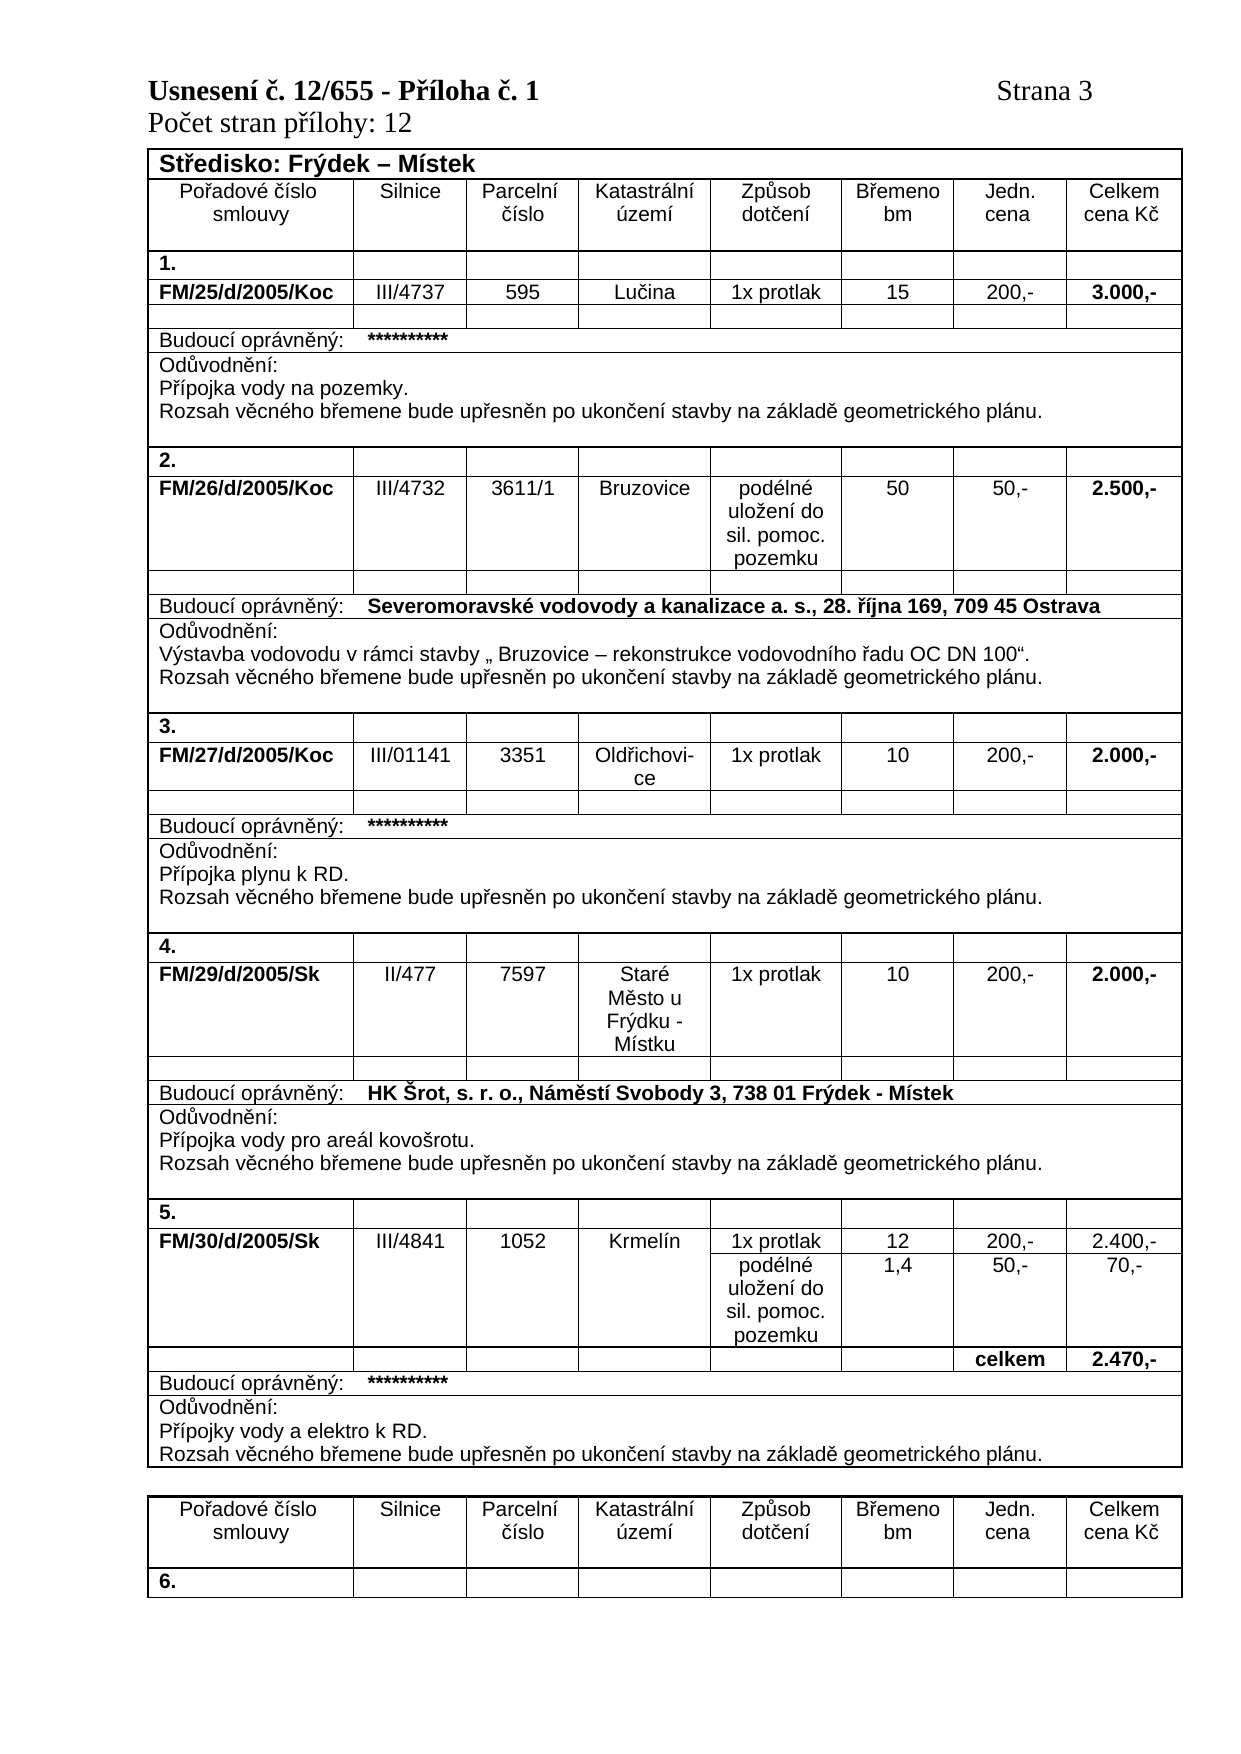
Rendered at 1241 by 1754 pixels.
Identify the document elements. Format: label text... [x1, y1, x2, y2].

table_cell 1x protlak [711, 743, 841, 789]
table_cell [954, 714, 1066, 742]
table_cell Budoucí oprávněný: ********** [149, 815, 1181, 838]
table_cell Jedn. cena [954, 180, 1066, 249]
table_cell Budoucí oprávněný: Severomoravské vodovody a kanalizace a. s., 28. října 169, 709 45 Ostrava [149, 595, 1181, 618]
table_cell [842, 714, 953, 742]
table_cell [954, 305, 1066, 328]
table_cell [711, 252, 841, 279]
table_cell [1067, 934, 1181, 962]
table_cell 7597 [467, 963, 578, 1056]
table_cell [1067, 571, 1181, 594]
table_cell 50,- [954, 1254, 1066, 1346]
table_cell [711, 305, 841, 328]
table_cell II/477 [354, 963, 466, 1056]
table_cell [954, 252, 1066, 279]
table_cell [1067, 1057, 1181, 1080]
table_cell 50,- [954, 477, 1066, 570]
table_cell [954, 571, 1066, 594]
table_cell [354, 571, 466, 594]
table_cell III/4732 [354, 477, 466, 570]
table_cell [579, 1057, 710, 1080]
table_cell [842, 934, 953, 962]
table_cell 1052 [467, 1229, 578, 1346]
table_cell [467, 1348, 578, 1371]
table_cell Silnice [354, 180, 466, 249]
table_cell Pořadové číslo smlouvy [149, 180, 353, 249]
table_cell Parcelní číslo [467, 180, 578, 249]
table_cell [354, 252, 466, 279]
table_cell [711, 1348, 841, 1371]
table_cell [354, 791, 466, 814]
table_cell [149, 571, 353, 594]
table_cell [467, 252, 578, 279]
table_cell 2.470,- [1067, 1348, 1181, 1371]
table_cell 200,- [954, 743, 1066, 789]
table_cell III/4841 [354, 1229, 466, 1346]
table_cell [467, 448, 578, 476]
table_cell Břemeno bm [842, 180, 953, 249]
table_cell [711, 448, 841, 476]
table_cell podélné uložení do sil. pomoc. pozemku [711, 477, 841, 570]
table_cell Krmelín [579, 1229, 710, 1346]
table_cell [354, 934, 466, 962]
table_cell [711, 1057, 841, 1080]
table_cell [842, 448, 953, 476]
table_cell 200,- [954, 963, 1066, 1056]
table_cell Celkem cena Kč [1067, 180, 1181, 249]
table_cell [954, 1200, 1066, 1228]
table_header Parcelní číslo [467, 1498, 578, 1567]
table_cell [1067, 714, 1181, 742]
table_cell [842, 1057, 953, 1080]
table_cell podélné uložení do sil. pomoc. pozemku [711, 1254, 841, 1346]
table_cell 1. [149, 252, 353, 279]
table_cell [149, 791, 353, 814]
table_cell 200,- [954, 280, 1066, 303]
table_cell [954, 791, 1066, 814]
table_cell [579, 934, 710, 962]
table_cell [711, 1569, 841, 1597]
table_cell [1067, 1200, 1181, 1228]
table_cell [842, 791, 953, 814]
table_cell FM/26/d/2005/Koc [149, 477, 353, 570]
table_cell Oldřichovi-ce [579, 743, 710, 789]
table_cell Způsob dotčení [711, 180, 841, 249]
table_cell [842, 571, 953, 594]
table_cell [1067, 791, 1181, 814]
table_cell [149, 1348, 353, 1371]
table_cell [842, 1569, 953, 1597]
table_cell [579, 305, 710, 328]
table_cell [954, 1057, 1066, 1080]
table_cell [1067, 252, 1181, 279]
table_cell [711, 791, 841, 814]
table_cell [467, 1200, 578, 1228]
table_cell 15 [842, 280, 953, 303]
table_cell [467, 934, 578, 962]
table_cell Budoucí oprávněný: HK Šrot, s. r. o., Náměstí Svobody 3, 738 01 Frýdek - Místek [149, 1081, 1181, 1104]
table_header Jedn. cena [954, 1498, 1066, 1567]
table_cell 70,- [1067, 1254, 1181, 1346]
table_cell Středisko: Frýdek – Místek [149, 150, 1181, 178]
table_cell [579, 571, 710, 594]
table_cell [711, 571, 841, 594]
table_cell Budoucí oprávněný: ********** [149, 329, 1181, 352]
table_cell Katastrální území [579, 180, 710, 249]
table_cell [149, 305, 353, 328]
table_header 1x protlak [711, 1229, 841, 1252]
table_cell 2.000,- [1067, 963, 1181, 1056]
table_cell 2.500,- [1067, 477, 1181, 570]
table_cell [842, 1200, 953, 1228]
table_cell [1067, 448, 1181, 476]
table_cell Odůvodnění: Přípojka vody pro areál kovošrotu. Rozsah věcného břemene bude upřesněn po ukončení stavby na základě geometrického plánu. [149, 1105, 1181, 1198]
table_header 2.400,- [1067, 1229, 1181, 1252]
table_cell FM/27/d/2005/Koc [149, 743, 353, 789]
table_header Celkem cena Kč [1067, 1498, 1181, 1567]
table_cell 10 [842, 963, 953, 1056]
table_cell 1x protlak [711, 280, 841, 303]
table_cell Staré Město u Frýdku - Místku [579, 963, 710, 1056]
table_cell [579, 448, 710, 476]
table_cell 2.000,- [1067, 743, 1181, 789]
table_cell 3351 [467, 743, 578, 789]
table_header Způsob dotčení [711, 1498, 841, 1567]
table_cell Budoucí oprávněný: ********** [149, 1372, 1181, 1395]
table_cell [579, 1569, 710, 1597]
table_cell [1067, 1569, 1181, 1597]
table_cell [842, 305, 953, 328]
table_cell FM/25/d/2005/Koc [149, 280, 353, 303]
table_cell [354, 714, 466, 742]
table_cell [1067, 305, 1181, 328]
table_cell [954, 448, 1066, 476]
table_cell FM/29/d/2005/Sk [149, 963, 353, 1056]
table_header Katastrální území [579, 1498, 710, 1567]
table_cell 50 [842, 477, 953, 570]
table_cell [579, 1200, 710, 1228]
table_cell [354, 448, 466, 476]
table_cell [579, 791, 710, 814]
table_cell [711, 714, 841, 742]
table_cell III/01141 [354, 743, 466, 789]
table_cell Odůvodnění: Přípojka plynu k RD. Rozsah věcného břemene bude upřesněn po ukončení stavby na základě geometrického plánu. [149, 839, 1181, 932]
table_cell [954, 1569, 1066, 1597]
table_cell [711, 934, 841, 962]
table_cell [354, 1348, 466, 1371]
table_header 200,- [954, 1229, 1066, 1252]
table_cell [954, 934, 1066, 962]
table_cell 1,4 [842, 1254, 953, 1346]
table_cell Odůvodnění: Výstavba vodovodu v rámci stavby „ Bruzovice – rekonstrukce vodovodního řadu OC DN 100“. Rozsah věcného břemene bude upřesněn po ukončení stavby na základě geometrického plánu. [149, 619, 1181, 712]
table_cell [467, 571, 578, 594]
table_header Pořadové číslo smlouvy [149, 1498, 353, 1567]
table_cell 4. [149, 934, 353, 962]
table_cell Odůvodnění: Přípojky vody a elektro k RD. Rozsah věcného břemene bude upřesněn po ukončení stavby na základě geometrického plánu. [149, 1396, 1181, 1466]
table_cell celkem [954, 1348, 1066, 1371]
table_cell [467, 791, 578, 814]
table_cell FM/30/d/2005/Sk [149, 1229, 353, 1346]
table_header Břemeno bm [842, 1498, 953, 1567]
table_cell [579, 1348, 710, 1371]
table_cell [354, 1569, 466, 1597]
table_cell 2. [149, 448, 353, 476]
table_cell 6. [149, 1569, 353, 1597]
table_cell 5. [149, 1200, 353, 1228]
table_cell [354, 1200, 466, 1228]
table_cell Bruzovice [579, 477, 710, 570]
table_cell 3.000,- [1067, 280, 1181, 303]
table_cell [579, 714, 710, 742]
table_cell [354, 1057, 466, 1080]
table_cell [842, 1348, 953, 1371]
table_cell 595 [467, 280, 578, 303]
table_cell [467, 305, 578, 328]
table_cell [467, 1569, 578, 1597]
table_cell [467, 714, 578, 742]
table_cell [711, 1200, 841, 1228]
table_cell [579, 252, 710, 279]
table_cell 3. [149, 714, 353, 742]
table_header Silnice [354, 1498, 466, 1567]
table_cell [842, 252, 953, 279]
table_cell [149, 1057, 353, 1080]
table_cell 1x protlak [711, 963, 841, 1056]
table_cell Lučina [579, 280, 710, 303]
table_cell III/4737 [354, 280, 466, 303]
table_cell 10 [842, 743, 953, 789]
table_cell Odůvodnění: Přípojka vody na pozemky. Rozsah věcného břemene bude upřesněn po ukončení stavby na základě geometrického plánu. [149, 353, 1181, 446]
table_cell 3611/1 [467, 477, 578, 570]
table_header 12 [842, 1229, 953, 1252]
table_cell [467, 1057, 578, 1080]
table_cell [354, 305, 466, 328]
